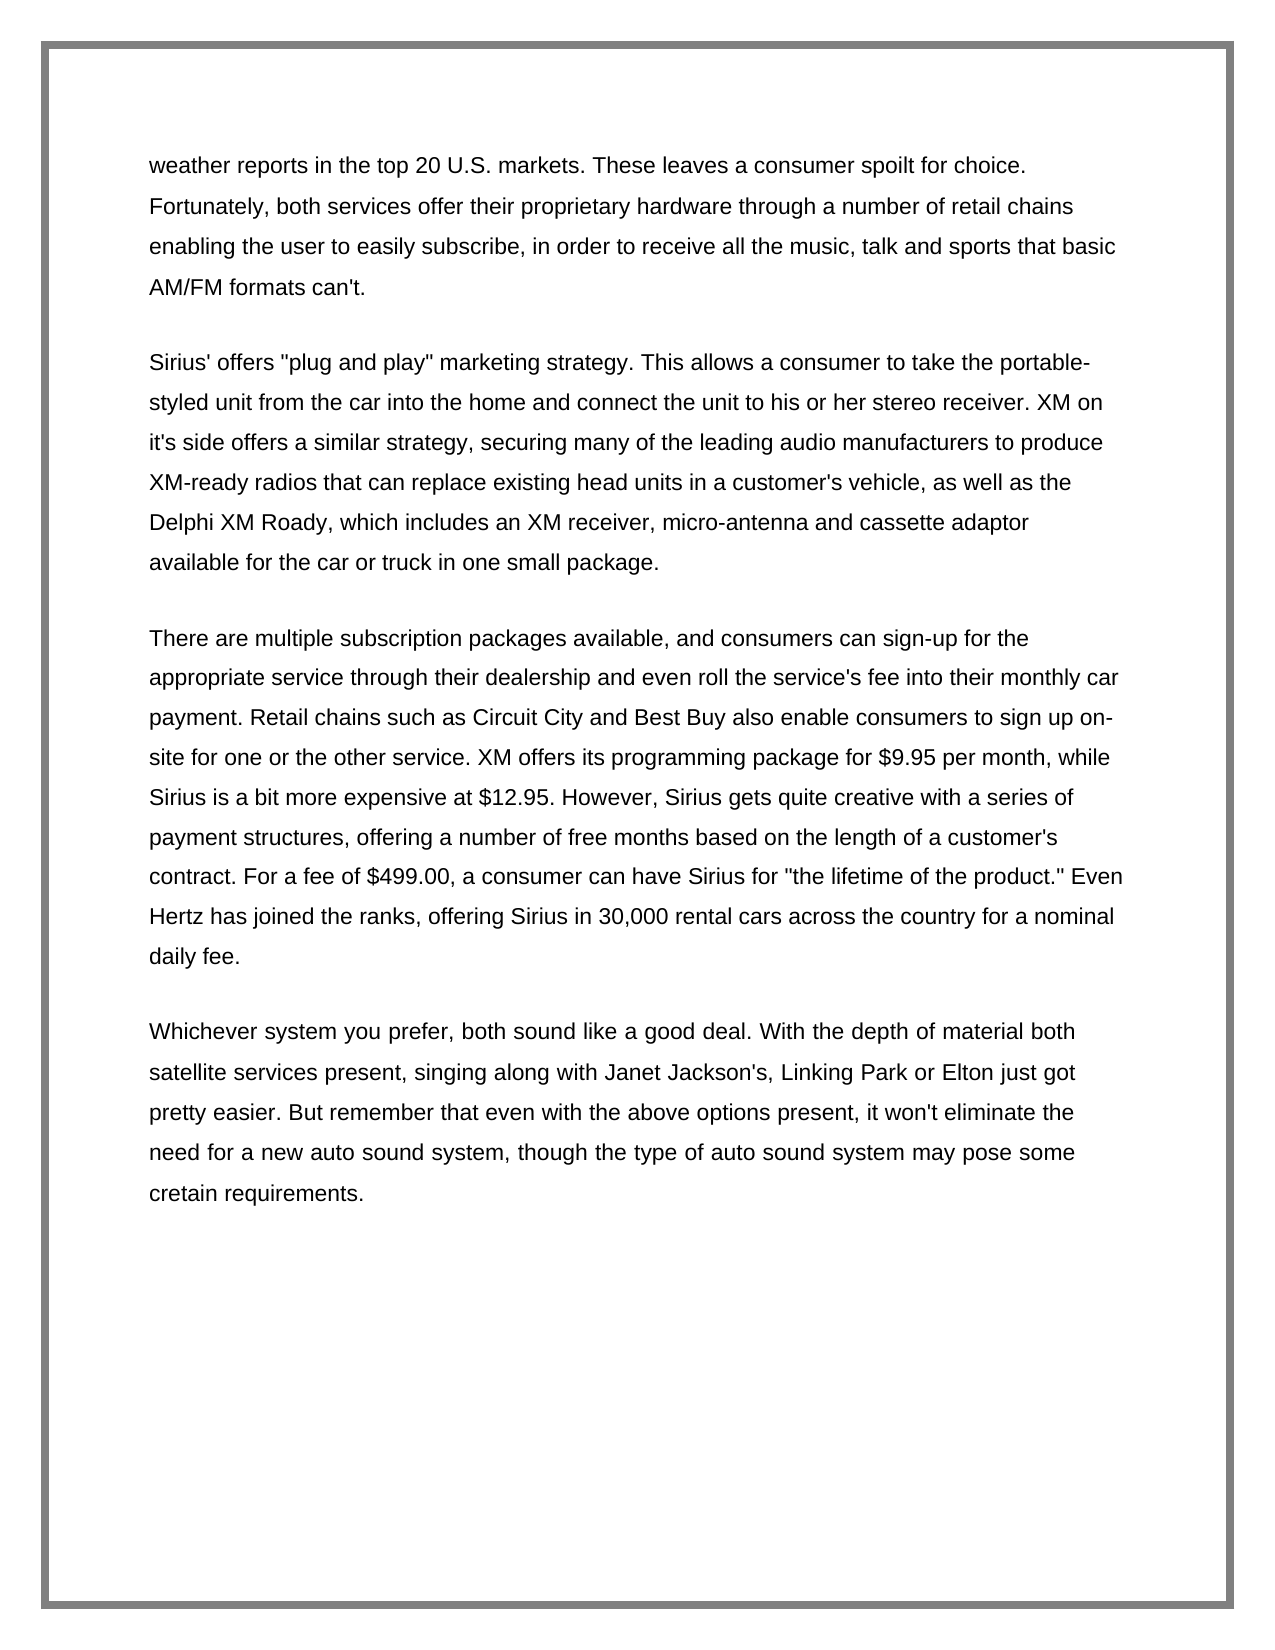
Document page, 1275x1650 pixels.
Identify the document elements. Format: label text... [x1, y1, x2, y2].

text Sirius' offers "plug and play" marketing strategy. This allows a consumer to take the portable-styled unit from the car into the home and connect the unit to his or her stereo receiver. XM on it's side offers a similar strategy, securing many of the leading audio manufacturers to produce XM-ready radios that can replace existing head units in a customer's vehicle, as well as the Delphi XM Roady, which includes an XM receiver, micro-antenna and cassette adaptor available for the car or truck in one small package. [149, 349, 1111, 575]
text weather reports in the top 20 U.S. markets. These leaves a consumer spoilt for choice. Fortunately, both services offer their proprietary hardware through a number of retail chains enabling the user to easily subscribe, in order to receive all the music, talk and sports that basic AM/FM formats can't. [149, 152, 1122, 300]
text There are multiple subscription packages available, and consumers can sign-up for the appropriate service through their dealership and even roll the service's fee into their monthly car payment. Retail chains such as Circuit City and Best Buy also enable consumers to sign up on-site for one or the other service. XM offers its programming package for $9.95 per month, while Sirius is a bit more expensive at $12.95. However, Sirius gets quite creative with a series of payment structures, offering a number of free months based on the length of a customer's contract. For a fee of $499.00, a consumer can have Sirius for "the lifetime of the product." Even Hertz has joined the ranks, offering Sirius in 30,000 rental cars across the country for a nominal daily fee. [149, 624, 1126, 969]
text Whichever system you prefer, both sound like a good deal. With the depth of material both satellite services present, singing along with Janet Jackson's, Linking Park or Elton just got pretty easier. But remember that even with the above options present, it won't eliminate the need for a new auto sound system, though the type of auto sound system may pose some cretain requirements. [149, 1018, 1076, 1206]
